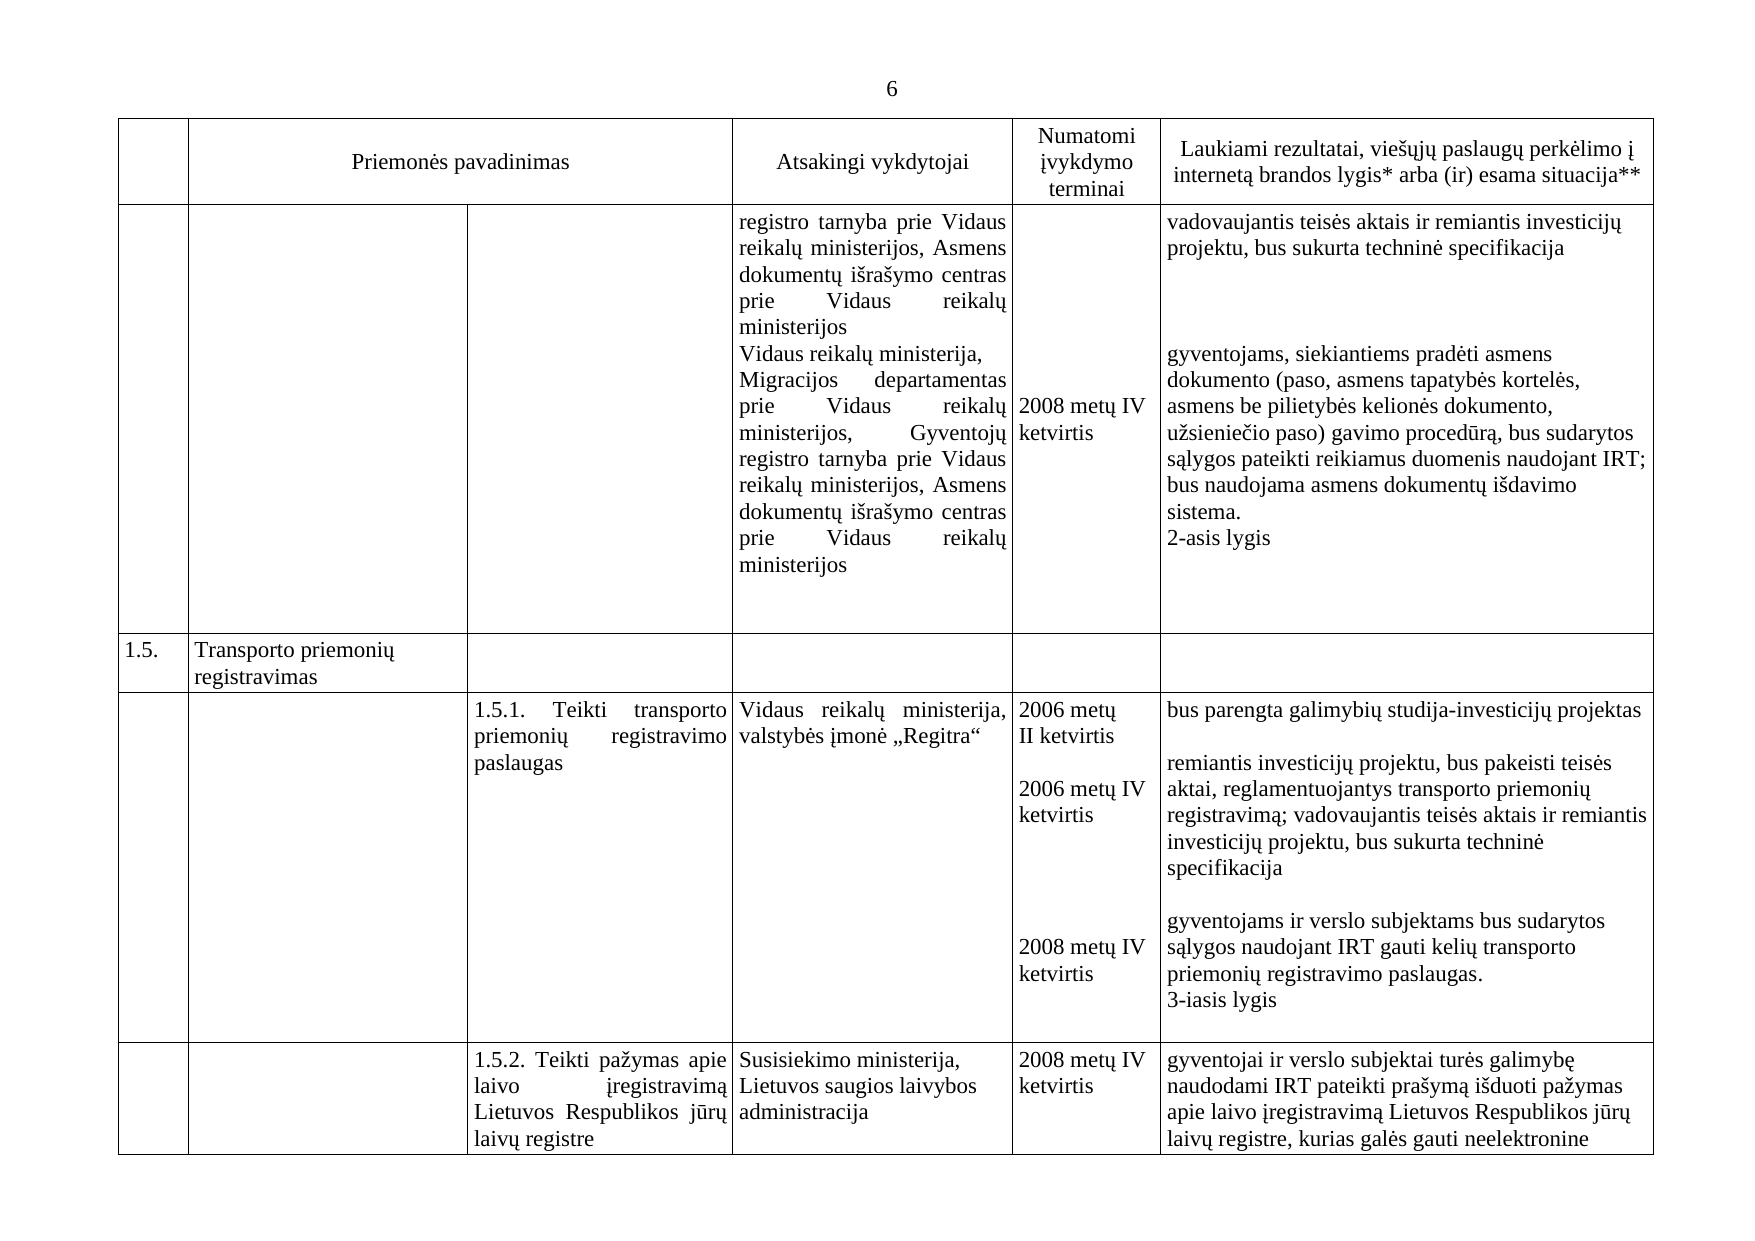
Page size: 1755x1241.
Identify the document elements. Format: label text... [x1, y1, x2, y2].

table_cell 2008 metų IV ketvirtis [1013, 1043, 1160, 1154]
table_cell 1.5.2. Teikti pažymas apie laivo įregistravimą Lietuvos Respublikos jūrų laivų registre [468, 1043, 732, 1154]
table_cell [189, 693, 467, 1042]
table_cell Vidaus reikalų ministerija, valstybės įmonė „Regitra“ [733, 693, 1012, 1042]
table_cell 2006 metų II ketvirtis 2006 metų IV ketvirtis 2008 metų IV ketvirtis [1013, 693, 1160, 1042]
table_cell [1013, 634, 1160, 692]
table_header Numatomi įvykdymo terminai [1013, 119, 1160, 204]
table_cell Susisiekimo ministerija, Lietuvos saugios laivybos administracija [733, 1043, 1012, 1154]
table_cell [189, 205, 467, 633]
table_cell Transporto priemonių registravimas [189, 634, 467, 692]
table_cell [119, 693, 188, 1042]
table_cell 2008 metų IV ketvirtis [1013, 205, 1160, 633]
table_cell registro tarnyba prie Vidaus reikalų ministerijos, Asmens dokumentų išrašymo centras prie Vidaus reikalų ministerijos Vidaus reikalų ministerija, Migracijos departamentas prie Vidaus reikalų ministerijos, Gyventojų registro tarnyba prie Vidaus reikalų ministerijos, Asmens dokumentų išrašymo centras prie Vidaus reikalų ministerijos [733, 205, 1012, 633]
table_cell bus parengta galimybių studija-investicijų projektas remiantis investicijų projektu, bus pakeisti teisės aktai, reglamentuojantys transporto priemonių registravimą; vadovaujantis teisės aktais ir remiantis investicijų projektu, bus sukurta techninė specifikacija gyventojams ir verslo subjektams bus sudarytos sąlygos naudojant IRT gauti kelių transporto priemonių registravimo paslaugas. 3-iasis lygis [1161, 693, 1653, 1042]
table_cell gyventojai ir verslo subjektai turės galimybę naudodami IRT pateikti prašymą išduoti pažymas apie laivo įregistravimą Lietuvos Respublikos jūrų laivų registre, kurias galės gauti neelektronine [1161, 1043, 1653, 1154]
table_cell [468, 634, 732, 692]
table_cell [119, 1043, 188, 1154]
table_cell [733, 634, 1012, 692]
table_cell [468, 205, 732, 633]
table_header Priemonės pavadinimas [189, 119, 732, 204]
table_cell 1.5.1. Teikti transporto priemonių registravimo paslaugas [468, 693, 732, 1042]
table_header [119, 119, 188, 204]
table_cell [119, 205, 188, 633]
table_cell [189, 1043, 467, 1154]
table_header Laukiami rezultatai, viešųjų paslaugų perkėlimo į internetą brandos lygis* arba (ir) esama situacija** [1161, 119, 1653, 204]
table_cell [1161, 634, 1653, 692]
table_header Atsakingi vykdytojai [733, 119, 1012, 204]
table_cell vadovaujantis teisės aktais ir remiantis investicijų projektu, bus sukurta techninė specifikacija gyventojams, siekiantiems pradėti asmens dokumento (paso, asmens tapatybės kortelės, asmens be pilietybės kelionės dokumento, užsieniečio paso) gavimo procedūrą, bus sudarytos sąlygos pateikti reikiamus duomenis naudojant IRT; bus naudojama asmens dokumentų išdavimo sistema. 2-asis lygis [1161, 205, 1653, 633]
table_cell 1.5. [119, 634, 188, 692]
